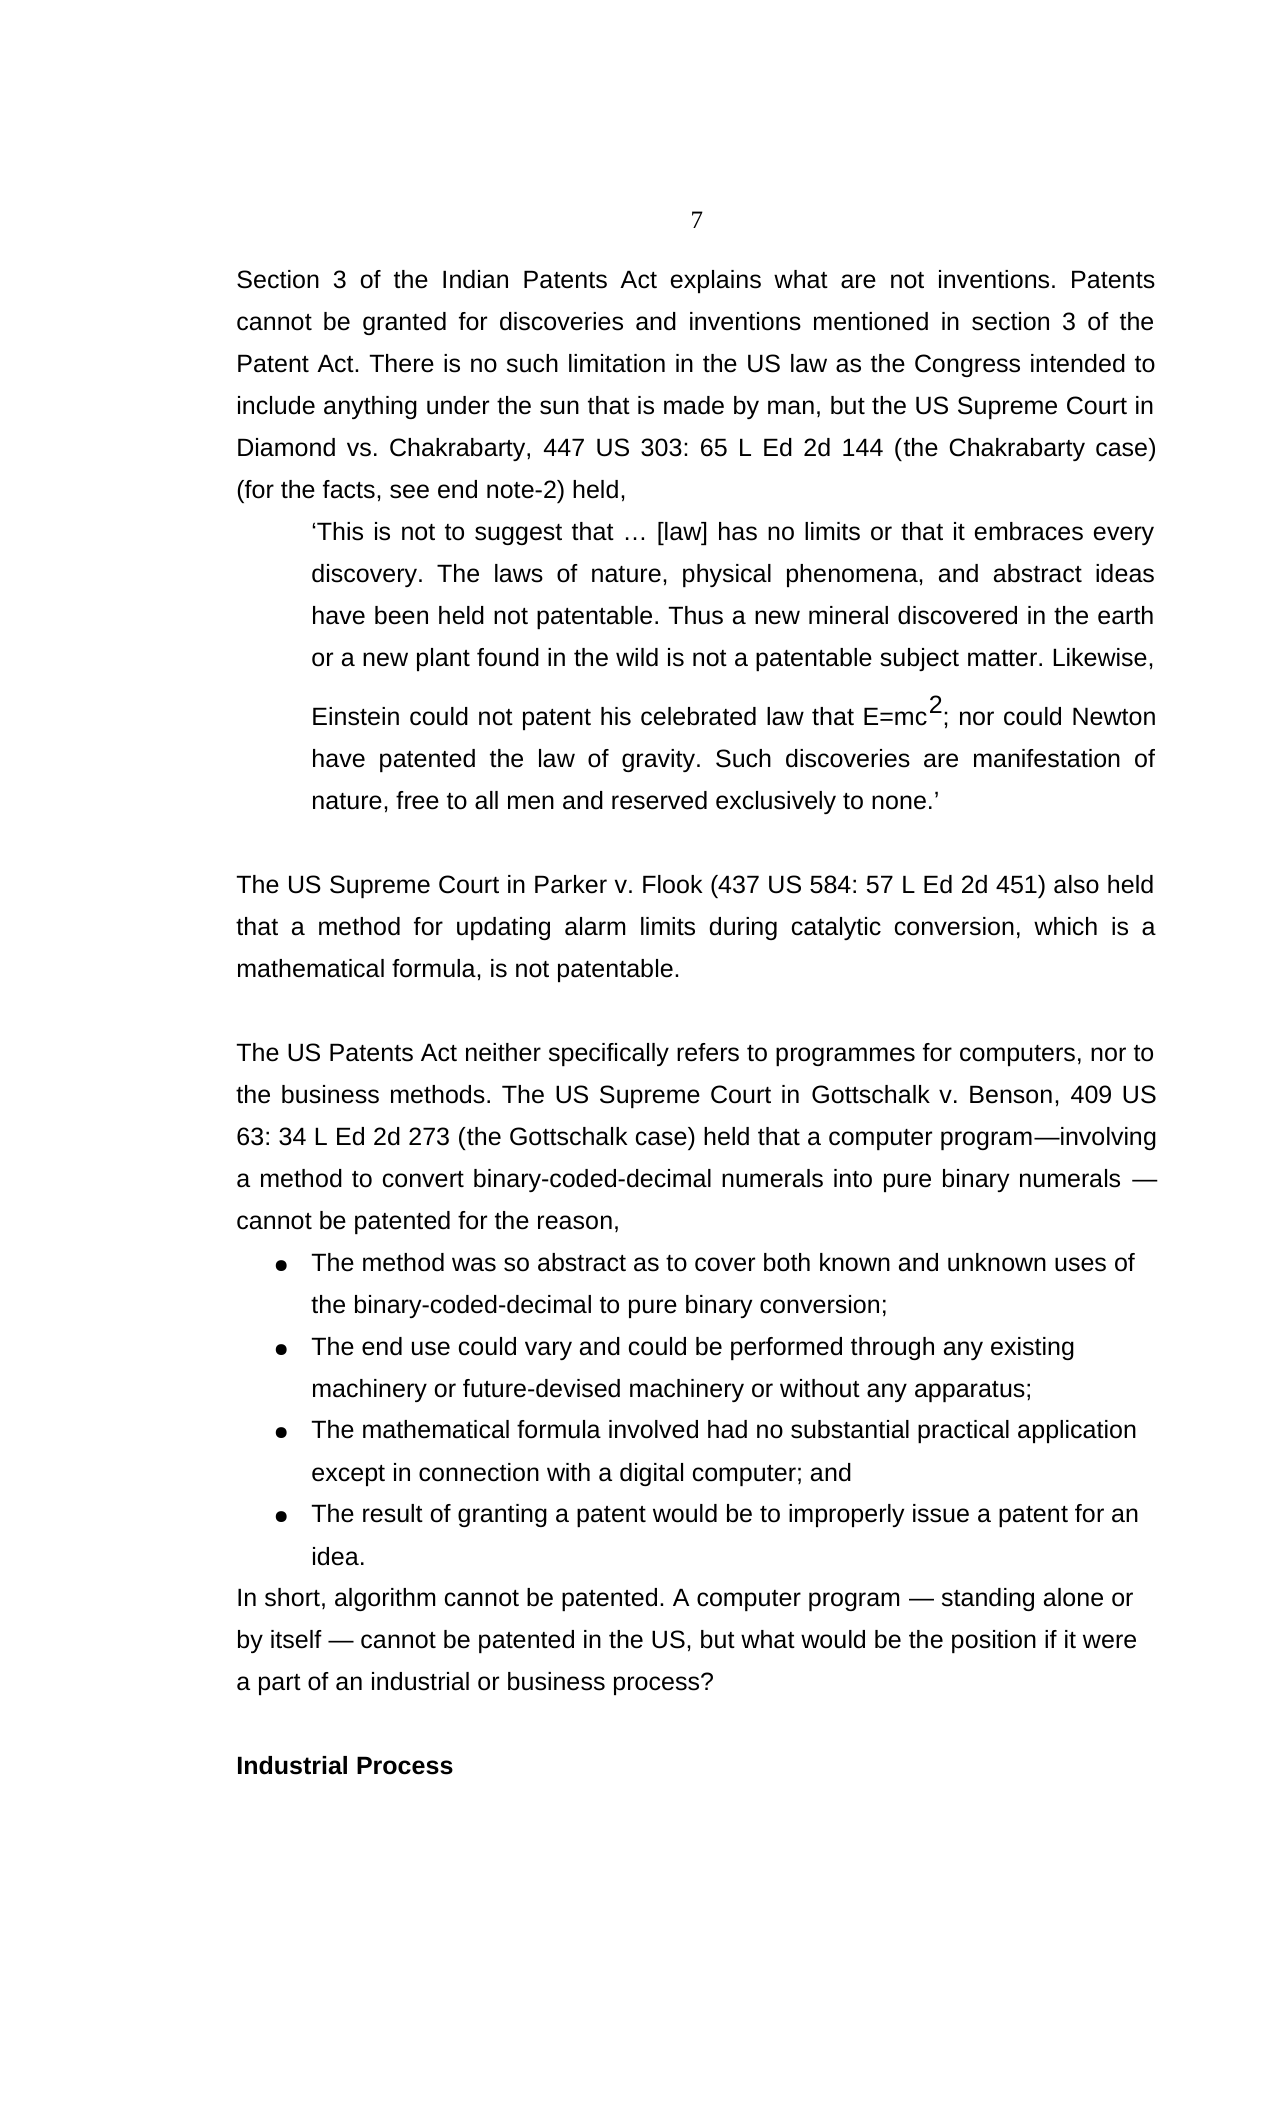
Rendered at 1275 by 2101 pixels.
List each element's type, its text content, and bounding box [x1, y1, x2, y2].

text Section 3 of the Indian Patents Act explains what are not inventions. Patents cannot be granted for discoveries and inventions mentioned in section 3 of the Patent Act. There is no such limitation in the US law as the Congress intended to include anything under the sun that is made by man, but the US Supreme Court in Diamond vs. Chakrabarty, 447 US 303: 65 L Ed 2d 144 (the Chakrabarty case) (for the facts, see end note-2) held, [236, 266, 1157, 503]
list The result of granting a patent would be to improperly issue a patent for an idea. [274, 1500, 1157, 1570]
text In short, algorithm cannot be patented. A computer program — standing alone or by itself — cannot be patented in the US, but what would be the position if it were a part of an industrial or business process? [236, 1584, 1157, 1696]
text The US Patents Act neither specifically refers to programmes for computers, nor to the business methods. The US Supreme Court in Gottschalk v. Benson, 409 US 63: 34 L Ed 2d 273 (the Gottschalk case) held that a computer program—involving a method to convert binary-coded-decimal numerals into pure binary numerals — cannot be patented for the reason, [236, 1038, 1157, 1234]
list The mathematical formula involved had no substantial practical application except in connection with a digital computer; and [274, 1416, 1157, 1486]
list The method was so abstract as to cover both known and unknown uses of the binary-coded-decimal to pure binary conversion; [274, 1248, 1157, 1318]
list The end use could vary and could be performed through any existing machinery or future-devised machinery or without any apparatus; [274, 1332, 1157, 1402]
text The US Supreme Court in Parker v. Flook (437 US 584: 57 L Ed 2d 451) also held that a method for updating alarm limits during catalytic conversion, which is a mathematical formula, is not patentable. [236, 871, 1157, 982]
text ‘This is not to suggest that … [law] has no limits or that it embraces every discovery. The laws of nature, physical phenomena, and abstract ideas have been held not patentable. Thus a new mineral discovered in the earth or a new plant found in the wild is not a patentable subject matter. Likewise, Einstein could not patent his celebrated law that E=mc2; nor could Newton have patented the law of gravity. Such discoveries are manifestation of nature, free to all men and reserved exclusively to none.’ [311, 517, 1157, 814]
text Industrial Process [236, 1752, 1157, 1780]
